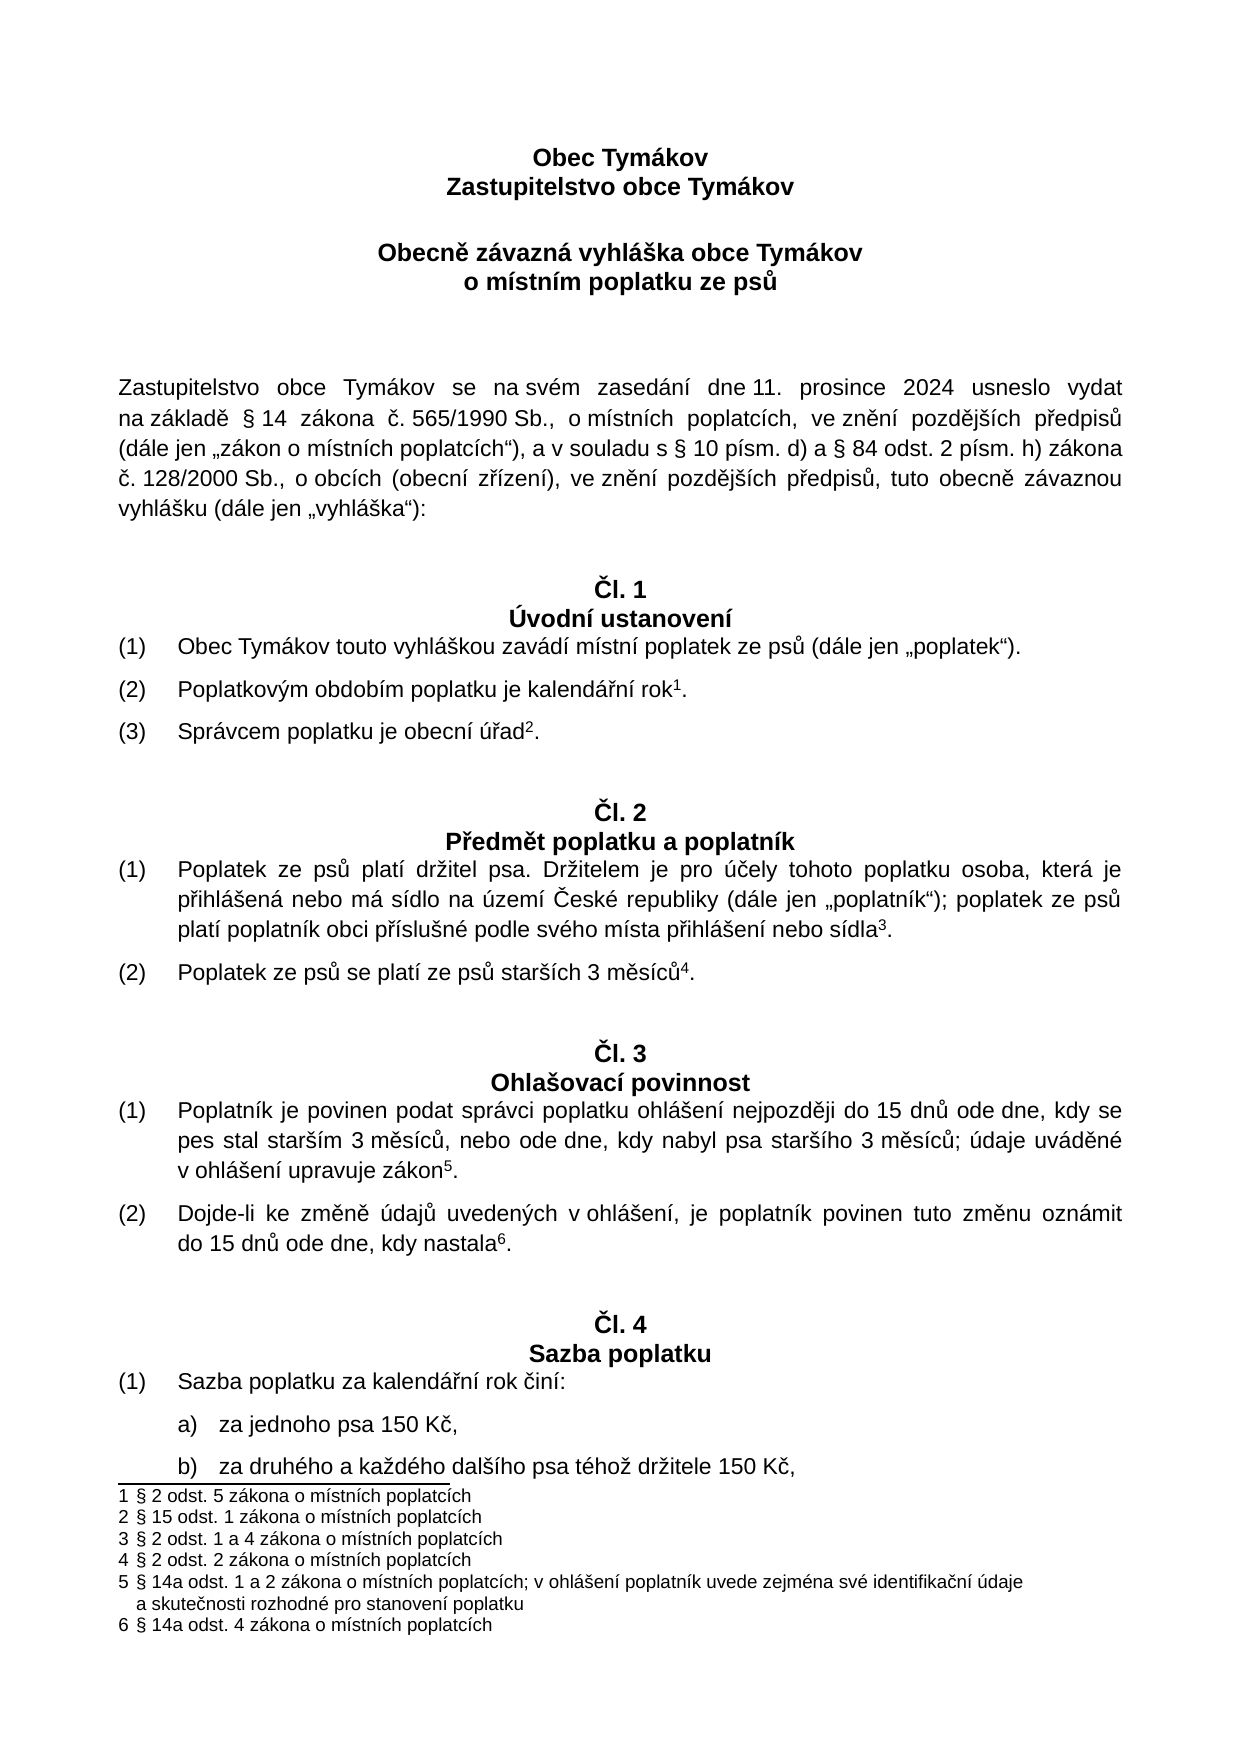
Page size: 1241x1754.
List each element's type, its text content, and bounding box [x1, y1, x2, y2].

list Správcem poplatku je obecní úřad. [118, 718, 1122, 744]
subtitle Čl. 2 Předmět poplatku a poplatník [118, 798, 1122, 856]
list § 2 odst. 1 a 4 zákona o místních poplatcích [118, 1528, 1122, 1549]
subtitle Čl. 3 Ohlašovací povinnost [118, 1039, 1122, 1097]
list § 14a odst. 1 a 2 zákona o místních poplatcích; v ohlášení poplatník uvede zejména své identifikační údaje a skutečnosti rozhodné pro stanovení poplatku [118, 1571, 1122, 1614]
subtitle Čl. 4 Sazba poplatku [118, 1310, 1122, 1368]
list § 2 odst. 2 zákona o místních poplatcích [118, 1549, 1122, 1571]
list Poplatkovým obdobím poplatku je kalendářní rok. [118, 676, 1122, 702]
list Sazba poplatku za kalendářní rok činí: [118, 1368, 1122, 1394]
list § 14a odst. 4 zákona o místních poplatcích [118, 1614, 1122, 1635]
list Dojde-li ke změně údajů uvedených v ohlášení, je poplatník povinen tuto změnu oznámit do 15 dnů ode dne, kdy nastala. [118, 1200, 1122, 1256]
list za druhého a každého dalšího psa téhož držitele 150 Kč, [177, 1453, 1122, 1479]
list § 2 odst. 5 zákona o místních poplatcích [118, 1484, 1122, 1506]
text Obec Tymákov Zastupitelstvo obce Tymákov [118, 143, 1122, 201]
list § 15 odst. 1 zákona o místních poplatcích [118, 1506, 1122, 1528]
text Zastupitelstvo obce Tymákov se na svém zasedání dne 11. prosince 2024 usneslo vydat na základě § 14 zákona č. 565/1990 Sb., o místních poplatcích, ve znění pozdějších předpisů (dále jen „zákon o místních poplatcích“), a v souladu s § 10 písm. d) a § 84 odst. 2 písm. h) zákona č. 128/2000 Sb., o obcích (obecní zřízení), ve znění pozdějších předpisů, tuto obecně závaznou vyhlášku (dále jen „vyhláška“): [118, 374, 1122, 521]
list Poplatek ze psů platí držitel psa. Držitelem je pro účely tohoto poplatku osoba, která je přihlášená nebo má sídlo na území České republiky (dále jen „poplatník“); poplatek ze psů platí poplatník obci příslušné podle svého místa přihlášení nebo sídla. [118, 856, 1122, 943]
subtitle Obecně závazná vyhláška obce Tymákov o místním poplatku ze psů [118, 238, 1122, 295]
list za jednoho psa 150 Kč, [177, 1411, 1122, 1437]
list Poplatek ze psů se platí ze psů starších 3 měsíců. [118, 959, 1122, 985]
list Poplatník je povinen podat správci poplatku ohlášení nejpozději do 15 dnů ode dne, kdy se pes stal starším 3 měsíců, nebo ode dne, kdy nabyl psa staršího 3 měsíců; údaje uváděné v ohlášení upravuje zákon. [118, 1097, 1122, 1183]
list Obec Tymákov touto vyhláškou zavádí místní poplatek ze psů (dále jen „poplatek“). [118, 633, 1122, 659]
subtitle Čl. 1 Úvodní ustanovení [118, 575, 1122, 633]
